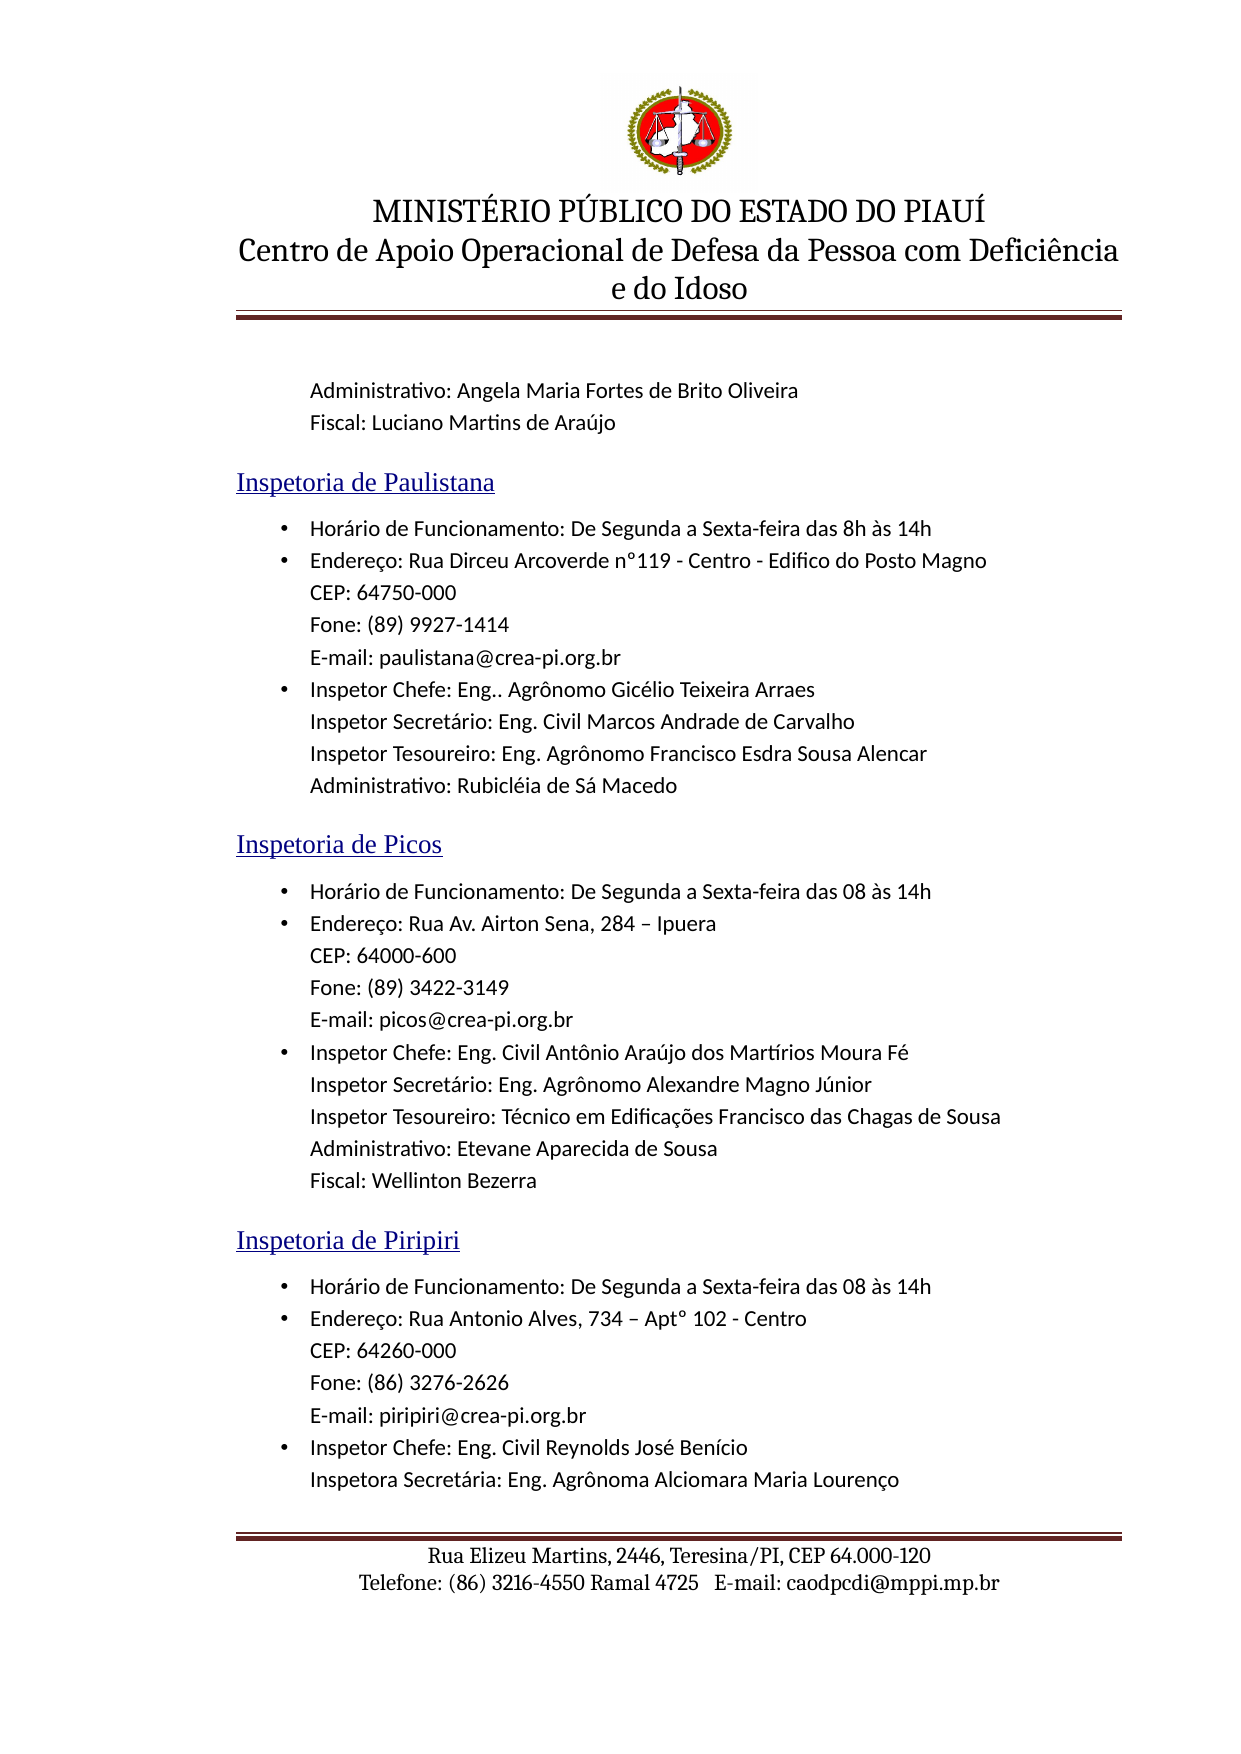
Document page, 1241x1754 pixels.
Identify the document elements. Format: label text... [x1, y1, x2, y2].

subtitle Inspetoria de Picos [236, 829, 1122, 860]
list Inspetor Chefe: Eng. Civil Reynolds José Benício Inspetora Secretária: Eng. Agrônoma Alciomara Maria Lourenço [280, 1433, 1122, 1493]
subtitle Inspetoria de Piripiri [236, 1224, 1122, 1255]
list Inspetor Chefe: Eng.. Agrônomo Gicélio Teixeira Arraes Inspetor Secretário: Eng. Civil Marcos Andrade de Carvalho Inspetor Tesoureiro: Eng. Agrônomo Francisco Esdra Sousa Alencar Administrativo: Rubicléia de Sá Macedo [280, 675, 1122, 799]
list Horário de Funcionamento: De Segunda a Sexta-feira das 08 às 14h [280, 1272, 1122, 1300]
subtitle Inspetoria de Paulistana [236, 466, 1122, 497]
list Inspetor Chefe: Eng. Civil Antônio Araújo dos Martírios Moura Fé Inspetor Secretário: Eng. Agrônomo Alexandre Magno Júnior Inspetor Tesoureiro: Técnico em Edificações Francisco das Chagas de Sousa Administrativo: Etevane Aparecida de Sousa Fiscal: Wellinton Bezerra [280, 1038, 1122, 1194]
list Endereço: Rua Dirceu Arcoverde nº119 - Centro - Edifico do Posto Magno CEP: 64750-000 Fone: (89) 9927-1414 E-mail: paulistana@crea-pi.org.br [280, 546, 1122, 671]
picture [600, 73, 758, 193]
list Administrativo: Angela Maria Fortes de Brito Oliveira Fiscal: Luciano Martins de Araújo [280, 376, 1122, 437]
list Endereço: Rua Av. Airton Sena, 284 – Ipuera CEP: 64000-600 Fone: (89) 3422-3149 E-mail: picos@crea-pi.org.br [280, 909, 1122, 1034]
list Horário de Funcionamento: De Segunda a Sexta-feira das 8h às 14h [280, 514, 1122, 542]
list Horário de Funcionamento: De Segunda a Sexta-feira das 08 às 14h [280, 877, 1122, 905]
list Endereço: Rua Antonio Alves, 734 – Aptº 102 - Centro CEP: 64260-000 Fone: (86) 3276-2626 E-mail: piripiri@crea-pi.org.br [280, 1304, 1122, 1429]
